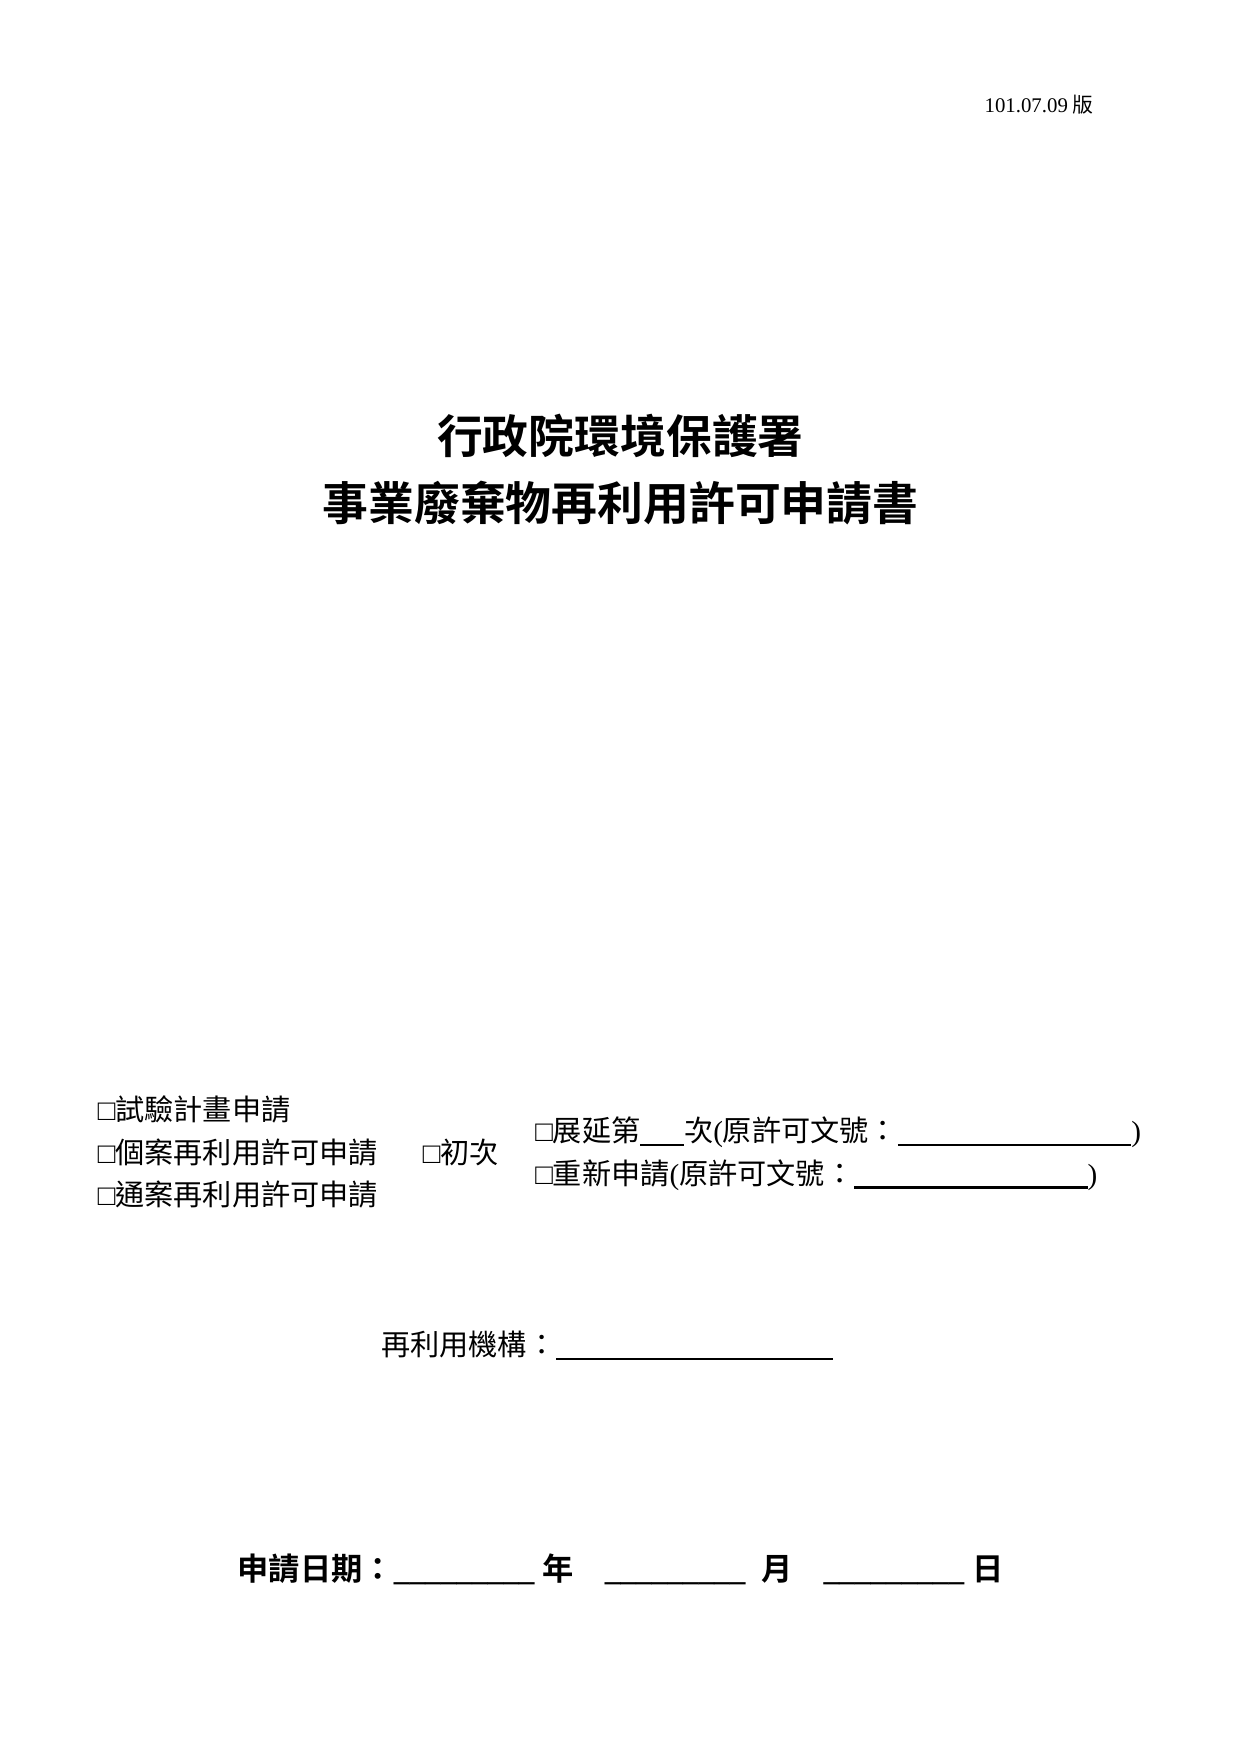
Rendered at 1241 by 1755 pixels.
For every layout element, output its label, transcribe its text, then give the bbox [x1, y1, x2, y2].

text 申請日期：_________ 年 _________ 月 _________ 日 [148, 1544, 1093, 1589]
text 行政院環境保護署 [148, 401, 1093, 467]
table_header □展延第 次(原許可文號： ) □重新申請(原許可文號： ) [524, 1087, 1154, 1214]
text 事業廢棄物再利用許可申請書 [148, 467, 1093, 533]
text 再利用機構： [148, 1322, 1093, 1364]
table_cell □個案再利用許可申請 [86, 1129, 411, 1172]
table_header □初次 [411, 1087, 524, 1214]
table_cell □通案再利用許可申請 [86, 1172, 411, 1214]
table_header □試驗計畫申請 [86, 1087, 411, 1129]
